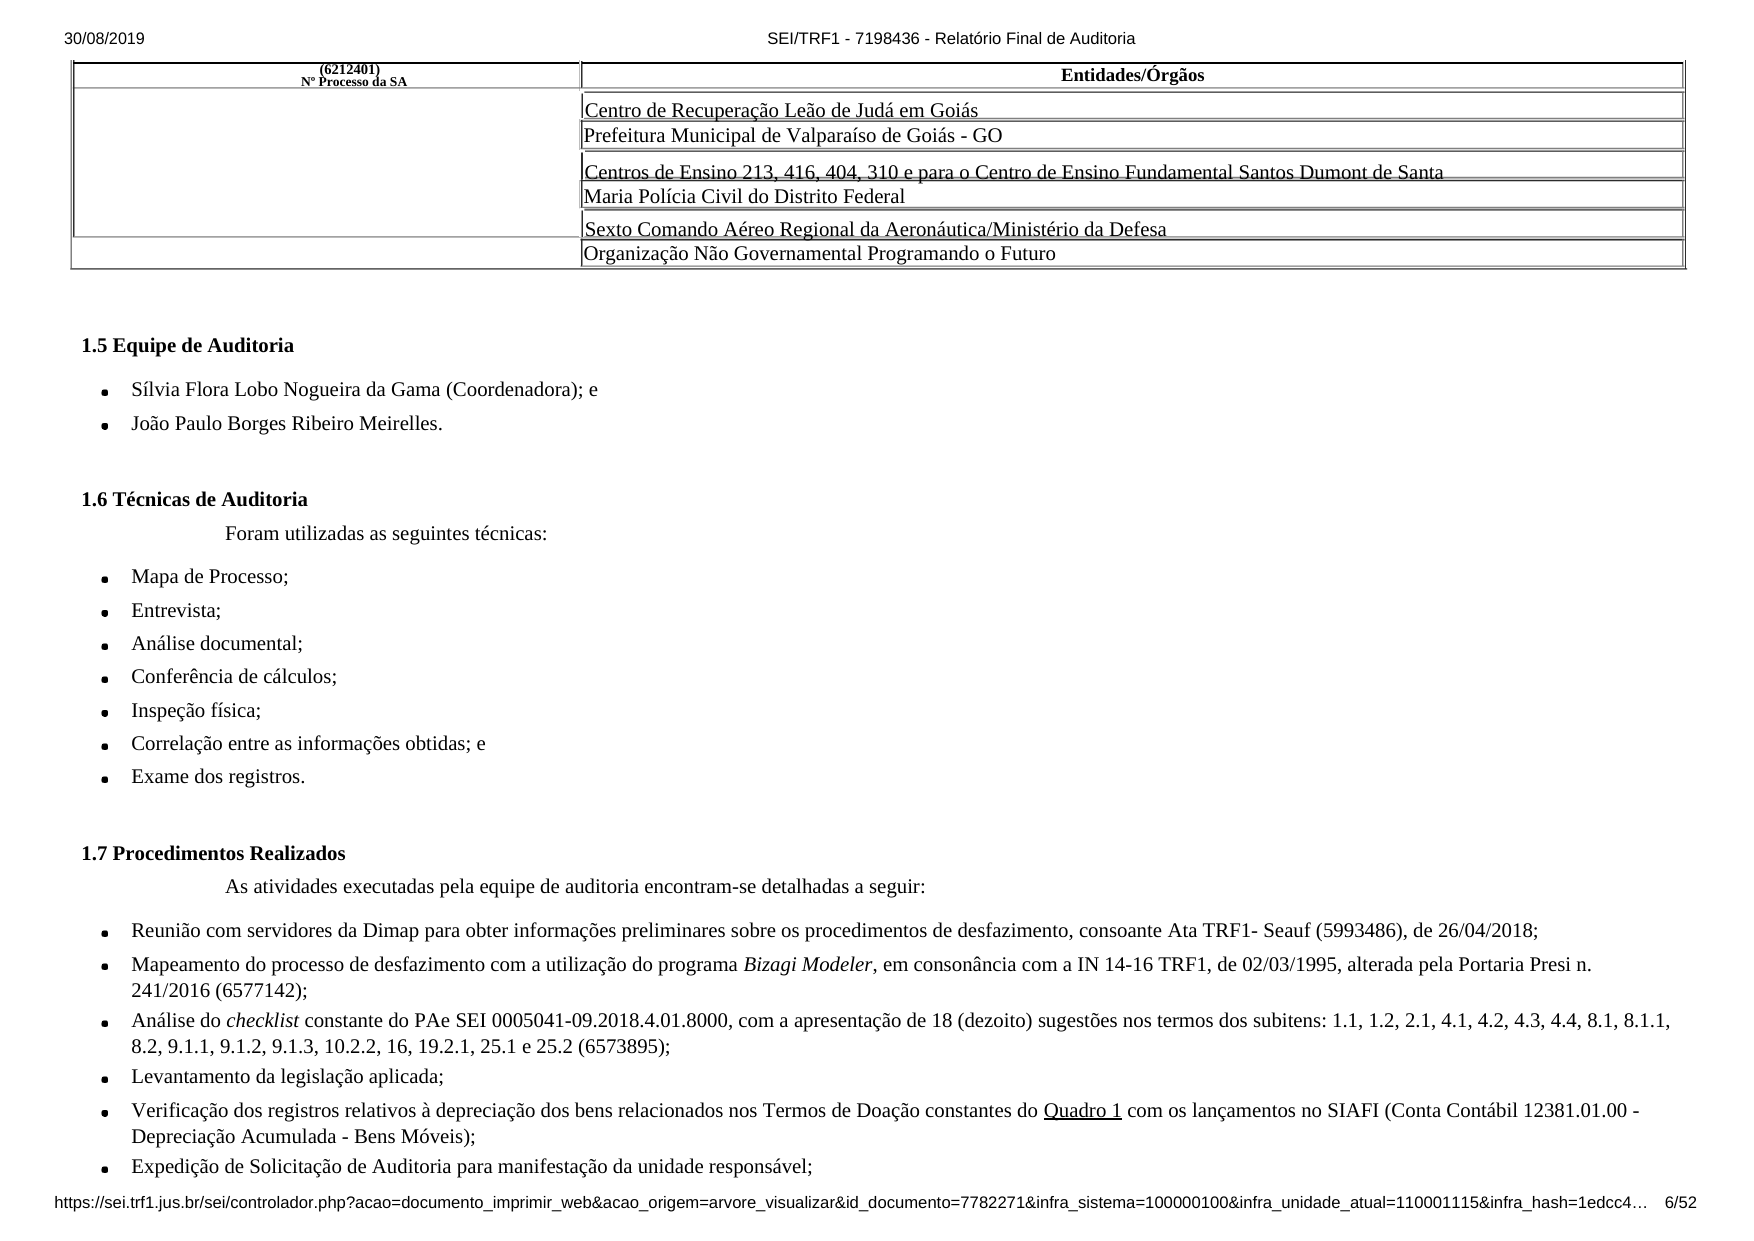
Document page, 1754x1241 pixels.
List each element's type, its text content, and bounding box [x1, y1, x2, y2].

text Análise do checklist constante do PAe SEI 0005041-09.2018.4.01.8000, com a apresentação de 18 (dezoito) sugestões nos termos dos subitens: 1.1, 1.2, 2.1, 4.1, 4.2, 4.3, 4.4, 8.1, 8.1.1, 8.2, 9.1.1, 9.1.2, 9.1.3, 10.2.2, 16, 19.2.1, 25.1 e 25.2 (6573895); [131, 1008, 1675, 1058]
table_cell [73, 51, 579, 60]
text Levantamento da legislação aplicada; [131, 1064, 1700, 1088]
text Análise documental; [131, 631, 1700, 655]
text As atividades executadas pela equipe de auditoria encontram-se detalhadas a seguir: [225, 874, 1700, 898]
text João Paulo Borges Ribeiro Meirelles. [131, 410, 1700, 434]
picture [99, 1018, 110, 1029]
text Sílvia Flora Lobo Nogueira da Gama (Coordenadora); e [131, 377, 1700, 401]
text Expedição de Solicitação de Auditoria para manifestação da unidade responsável; [131, 1154, 1700, 1178]
picture [99, 387, 110, 398]
picture [99, 1164, 110, 1175]
table_header SEI/TRF1 - 7198436 - Relatório Final de Auditoria [582, 29, 1683, 51]
text Mapeamento do processo de desfazimento com a utilização do programa Bizagi Modeler, em consonância com a IN 14-16 TRF1, de 02/03/1995, alterada pela Portaria Presi n. 241/2016 (6577142); [131, 951, 1675, 1002]
text Exame dos registros. [131, 764, 1700, 788]
picture [99, 708, 110, 719]
text Verificação dos registros relativos à depreciação dos bens relacionados nos Termos de Doação constantes do Quadro 1 com os lançamentos no SIAFI (Conta Contábil 12381.01.00 - Depreciação Acumulada - Bens Móveis); [131, 1097, 1675, 1148]
text 1.5 Equipe de Auditoria [81, 333, 1700, 357]
picture [99, 928, 110, 939]
text Correlação entre as informações obtidas; e [131, 731, 1700, 755]
text Reunião com servidores da Dimap para obter informações preliminares sobre os procedimentos de desfazimento, consoante Ata TRF1- Seauf (5993486), de 26/04/2018; [131, 918, 1700, 942]
text Entrevista; [131, 598, 1700, 622]
picture [99, 574, 110, 585]
picture [99, 961, 110, 972]
text 1.6 Técnicas de Auditoria [81, 487, 1700, 511]
picture [99, 420, 110, 432]
picture [99, 741, 110, 752]
picture [99, 774, 110, 785]
table_cell [54, 77, 68, 89]
text Inspeção física; [131, 698, 1700, 722]
picture [68, 60, 1688, 271]
table_cell [54, 51, 73, 77]
text Conferência de cálculos; [131, 664, 1700, 688]
picture [99, 674, 110, 685]
text Foram utilizadas as seguintes técnicas: [225, 521, 1700, 545]
table_cell [582, 51, 1683, 60]
picture [99, 1074, 110, 1085]
text Mapa de Processo; [131, 564, 1700, 588]
table_header 30/08/2019 [54, 29, 579, 51]
picture [99, 641, 110, 652]
picture [99, 1107, 110, 1119]
picture [99, 608, 110, 619]
text https://sei.trf1.jus.br/sei/controlador.php?acao=documento_imprimir_web&acao_origem=arvore_visualizar&id_documento=7782271&infra_sistema=100000100&infra_unidade_atual=110001115&infra_hash=1edcc4… 6/52 [54, 1193, 1700, 1212]
text 1.7 Procedimentos Realizados [81, 841, 1700, 865]
